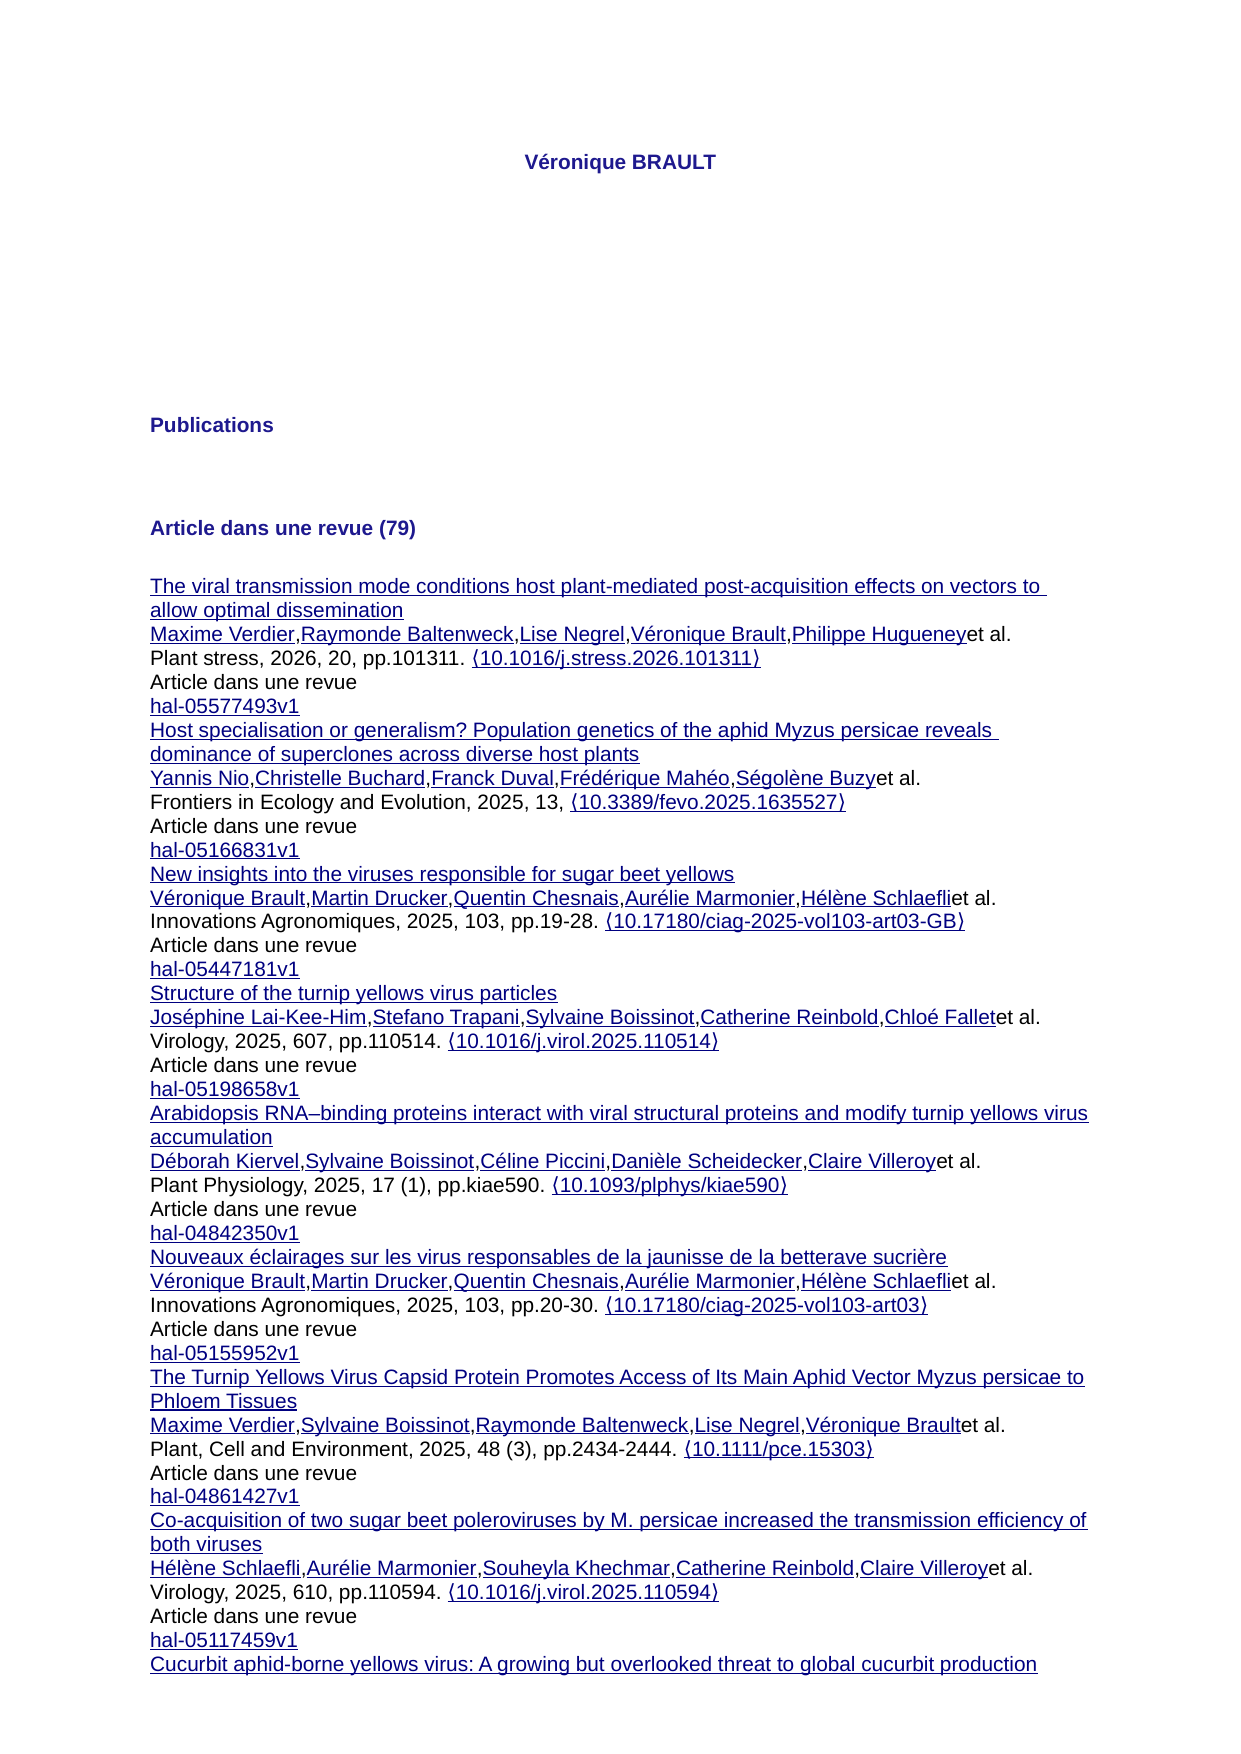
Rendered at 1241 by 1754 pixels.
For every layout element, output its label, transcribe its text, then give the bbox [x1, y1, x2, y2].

table_header The viral transmission mode conditions host plant-mediated post-acquisition effects on vectors to allow optimal dissemination Maxime Verdier,Raymonde Baltenweck,Lise Negrel,Véronique Brault,Philippe Hugueneyet al. Plant stress, 2026, 20, pp.101311. ⟨10.1016/j.stress.2026.101311⟩ Article dans une revue hal-05577493v1 [150, 574, 1090, 718]
table_cell Cucurbit aphid‐borne yellows virus: A growing but overlooked threat to global cucurbit production [150, 1652, 1090, 1676]
table_cell Structure of the turnip yellows virus particles Joséphine Lai-Kee-Him,Stefano Trapani,Sylvaine Boissinot,Catherine Reinbold,Chloé Falletet al. Virology, 2025, 607, pp.110514. ⟨10.1016/j.virol.2025.110514⟩ Article dans une revue hal-05198658v1 [150, 981, 1090, 1101]
table_cell Arabidopsis RNA–binding proteins interact with viral structural proteins and modify turnip yellows virus accumulation Déborah Kiervel,Sylvaine Boissinot,Céline Piccini,Danièle Scheidecker,Claire Villeroyet al. Plant Physiology, 2025, 17 (1), pp.kiae590. ⟨10.1093/plphys/kiae590⟩ Article dans une revue hal-04842350v1 [150, 1101, 1090, 1245]
subtitle Publications [150, 412, 1090, 436]
subtitle Véronique BRAULT [150, 150, 1090, 174]
table_cell Host specialisation or generalism? Population genetics of the aphid Myzus persicae reveals dominance of superclones across diverse host plants Yannis Nio,Christelle Buchard,Franck Duval,Frédérique Mahéo,Ségolène Buzyet al. Frontiers in Ecology and Evolution, 2025, 13, ⟨10.3389/fevo.2025.1635527⟩ Article dans une revue hal-05166831v1 [150, 718, 1090, 861]
table_cell The Turnip Yellows Virus Capsid Protein Promotes Access of Its Main Aphid Vector Myzus persicae to Phloem Tissues Maxime Verdier,Sylvaine Boissinot,Raymonde Baltenweck,Lise Negrel,Véronique Braultet al. Plant, Cell and Environment, 2025, 48 (3), pp.2434-2444. ⟨10.1111/pce.15303⟩ Article dans une revue hal-04861427v1 [150, 1365, 1090, 1508]
table_cell New insights into the viruses responsible for sugar beet yellows Véronique Brault,Martin Drucker,Quentin Chesnais,Aurélie Marmonier,Hélène Schlaefliet al. Innovations Agronomiques, 2025, 103, pp.19-28. ⟨10.17180/ciag-2025-vol103-art03-GB⟩ Article dans une revue hal-05447181v1 [150, 861, 1090, 981]
table_cell Co-acquisition of two sugar beet poleroviruses by M. persicae increased the transmission efficiency of both viruses Hélène Schlaefli,Aurélie Marmonier,Souheyla Khechmar,Catherine Reinbold,Claire Villeroyet al. Virology, 2025, 610, pp.110594. ⟨10.1016/j.virol.2025.110594⟩ Article dans une revue hal-05117459v1 [150, 1508, 1090, 1652]
subtitle Article dans une revue (79) [150, 516, 1090, 539]
table_cell Nouveaux éclairages sur les virus responsables de la jaunisse de la betterave sucrière Véronique Brault,Martin Drucker,Quentin Chesnais,Aurélie Marmonier,Hélène Schlaefliet al. Innovations Agronomiques, 2025, 103, pp.20-30. ⟨10.17180/ciag-2025-vol103-art03⟩ Article dans une revue hal-05155952v1 [150, 1245, 1090, 1364]
